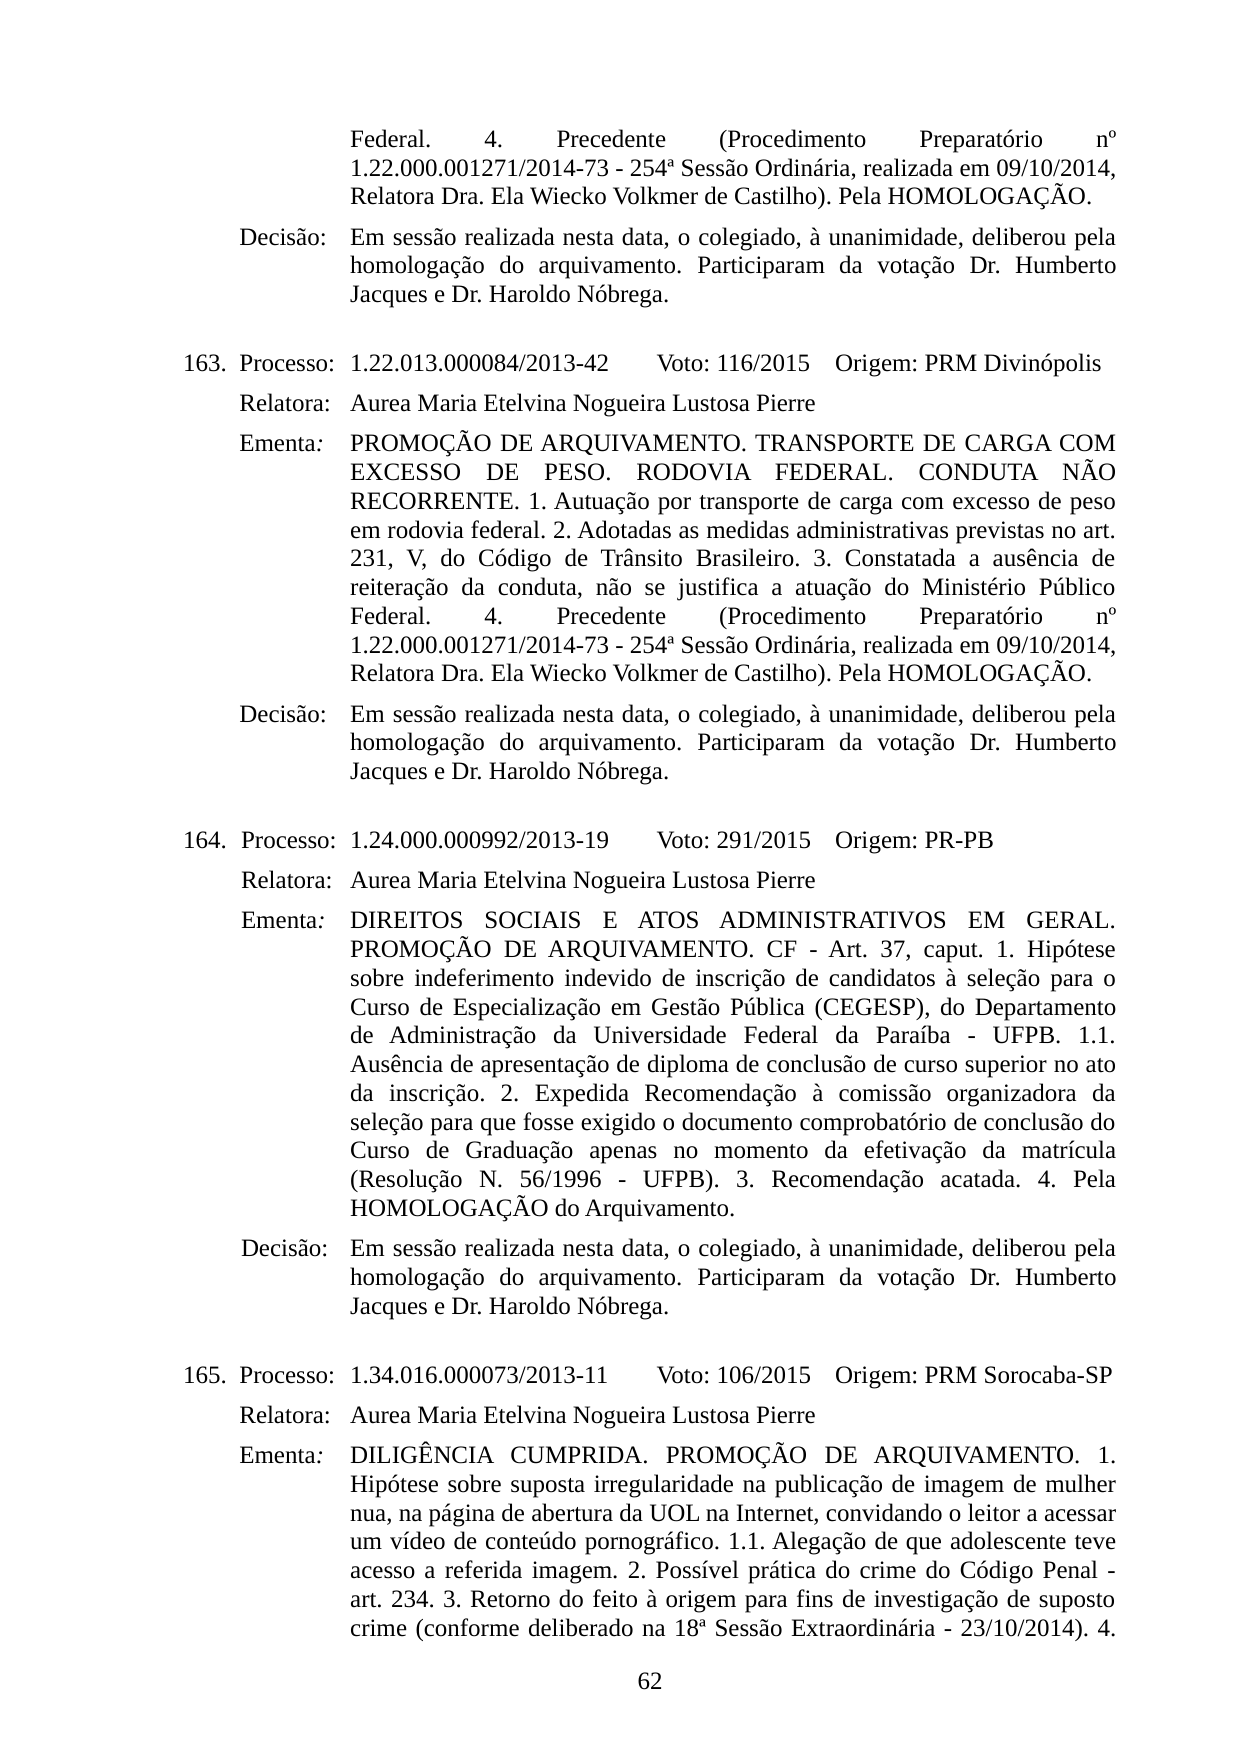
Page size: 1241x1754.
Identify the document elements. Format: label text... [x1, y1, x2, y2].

table_header 1.24.000.000992/2013-19 [344, 819, 651, 859]
table_cell Ementa: [234, 423, 344, 693]
table_cell Decisão: [235, 1228, 344, 1325]
table_header Voto: 116/2015 [651, 342, 829, 382]
table_cell Ementa: [234, 1434, 344, 1647]
table_cell Federal. 4. Precedente (Procedimento Preparatório nº 1.22.000.001271/2014-73 - 254ª Sessão Ordinária, realizada em 09/10/2014, Relatora Dra. Ela Wiecko Volkmer de Castilho). Pela HOMOLOGAÇÃO. [344, 118, 1122, 216]
table_cell [234, 118, 344, 216]
table_header Processo: [234, 1354, 344, 1394]
table_header Origem: PR-PB [829, 819, 1122, 859]
table_cell DIREITOS SOCIAIS E ATOS ADMINISTRATIVOS EM GERAL. PROMOÇÃO DE ARQUIVAMENTO. CF - Art. 37, caput. 1. Hipótese sobre indeferimento indevido de inscrição de candidatos à seleção para o Curso de Especialização em Gestão Pública (CEGESP), do Departamento de Administração da Universidade Federal da Paraíba - UFPB. 1.1. Ausência de apresentação de diploma de conclusão de curso superior no ato da inscrição. 2. Expedida Recomendação à comissão organizadora da seleção para que fosse exigido o documento comprobatório de conclusão do Curso de Graduação apenas no momento da efetivação da matrícula (Resolução N. 56/1996 - UFPB). 3. Recomendação acatada. 4. Pela HOMOLOGAÇÃO do Arquivamento. [344, 900, 1122, 1227]
table_header Voto: 291/2015 [651, 819, 829, 859]
table_cell PROMOÇÃO DE ARQUIVAMENTO. TRANSPORTE DE CARGA COM EXCESSO DE PESO. RODOVIA FEDERAL. CONDUTA NÃO RECORRENTE. 1. Autuação por transporte de carga com excesso de peso em rodovia federal. 2. Adotadas as medidas administrativas previstas no art. 231, V, do Código de Trânsito Brasileiro. 3. Constatada a ausência de reiteração da conduta, não se justifica a atuação do Ministério Público Federal. 4. Precedente (Procedimento Preparatório nº 1.22.000.001271/2014-73 - 254ª Sessão Ordinária, realizada em 09/10/2014, Relatora Dra. Ela Wiecko Volkmer de Castilho). Pela HOMOLOGAÇÃO. [344, 423, 1122, 693]
table_cell [177, 423, 233, 693]
table_header Origem: PRM Sorocaba-SP [829, 1354, 1122, 1394]
table_cell [177, 216, 233, 313]
table_cell Em sessão realizada nesta data, o colegiado, à unanimidade, deliberou pela homologação do arquivamento. Participaram da votação Dr. Humberto Jacques e Dr. Haroldo Nóbrega. [344, 693, 1122, 791]
table_header 163. [177, 342, 233, 382]
table_cell [177, 693, 233, 791]
table_cell [177, 860, 235, 900]
table_header 1.34.016.000073/2013-11 [344, 1354, 651, 1394]
table_cell [177, 383, 233, 423]
table_cell Aurea Maria Etelvina Nogueira Lustosa Pierre [344, 1394, 1122, 1434]
table_cell Aurea Maria Etelvina Nogueira Lustosa Pierre [344, 383, 1122, 423]
table_cell Ementa: [235, 900, 344, 1227]
table_cell Em sessão realizada nesta data, o colegiado, à unanimidade, deliberou pela homologação do arquivamento. Participaram da votação Dr. Humberto Jacques e Dr. Haroldo Nóbrega. [344, 216, 1122, 313]
table_header 1.22.013.000084/2013-42 [344, 342, 651, 382]
table_header Processo: [235, 819, 344, 859]
table_cell [177, 118, 233, 216]
table_cell DILIGÊNCIA CUMPRIDA. PROMOÇÃO DE ARQUIVAMENTO. 1. Hipótese sobre suposta irregularidade na publicação de imagem de mulher nua, na página de abertura da UOL na Internet, convidando o leitor a acessar um vídeo de conteúdo pornográfico. 1.1. Alegação de que adolescente teve acesso a referida imagem. 2. Possível prática do crime do Código Penal - art. 234. 3. Retorno do feito à origem para fins de investigação de suposto crime (conforme deliberado na 18ª Sessão Extraordinária - 23/10/2014). 4. [344, 1434, 1122, 1647]
table_cell Relatora: [234, 1394, 344, 1434]
table_header Processo: [234, 342, 344, 382]
table_cell Aurea Maria Etelvina Nogueira Lustosa Pierre [344, 860, 1122, 900]
table_cell Decisão: [234, 693, 344, 791]
table_header Origem: PRM Divinópolis [829, 342, 1122, 382]
table_cell [177, 1394, 233, 1434]
table_cell [177, 1434, 233, 1647]
table_cell Relatora: [235, 860, 344, 900]
table_header 165. [177, 1354, 233, 1394]
table_cell Em sessão realizada nesta data, o colegiado, à unanimidade, deliberou pela homologação do arquivamento. Participaram da votação Dr. Humberto Jacques e Dr. Haroldo Nóbrega. [344, 1228, 1122, 1325]
table_cell Relatora: [234, 383, 344, 423]
table_header Voto: 106/2015 [651, 1354, 829, 1394]
table_header 164. [177, 819, 235, 859]
table_cell [177, 900, 235, 1227]
table_cell [177, 1228, 235, 1325]
table_cell Decisão: [234, 216, 344, 313]
